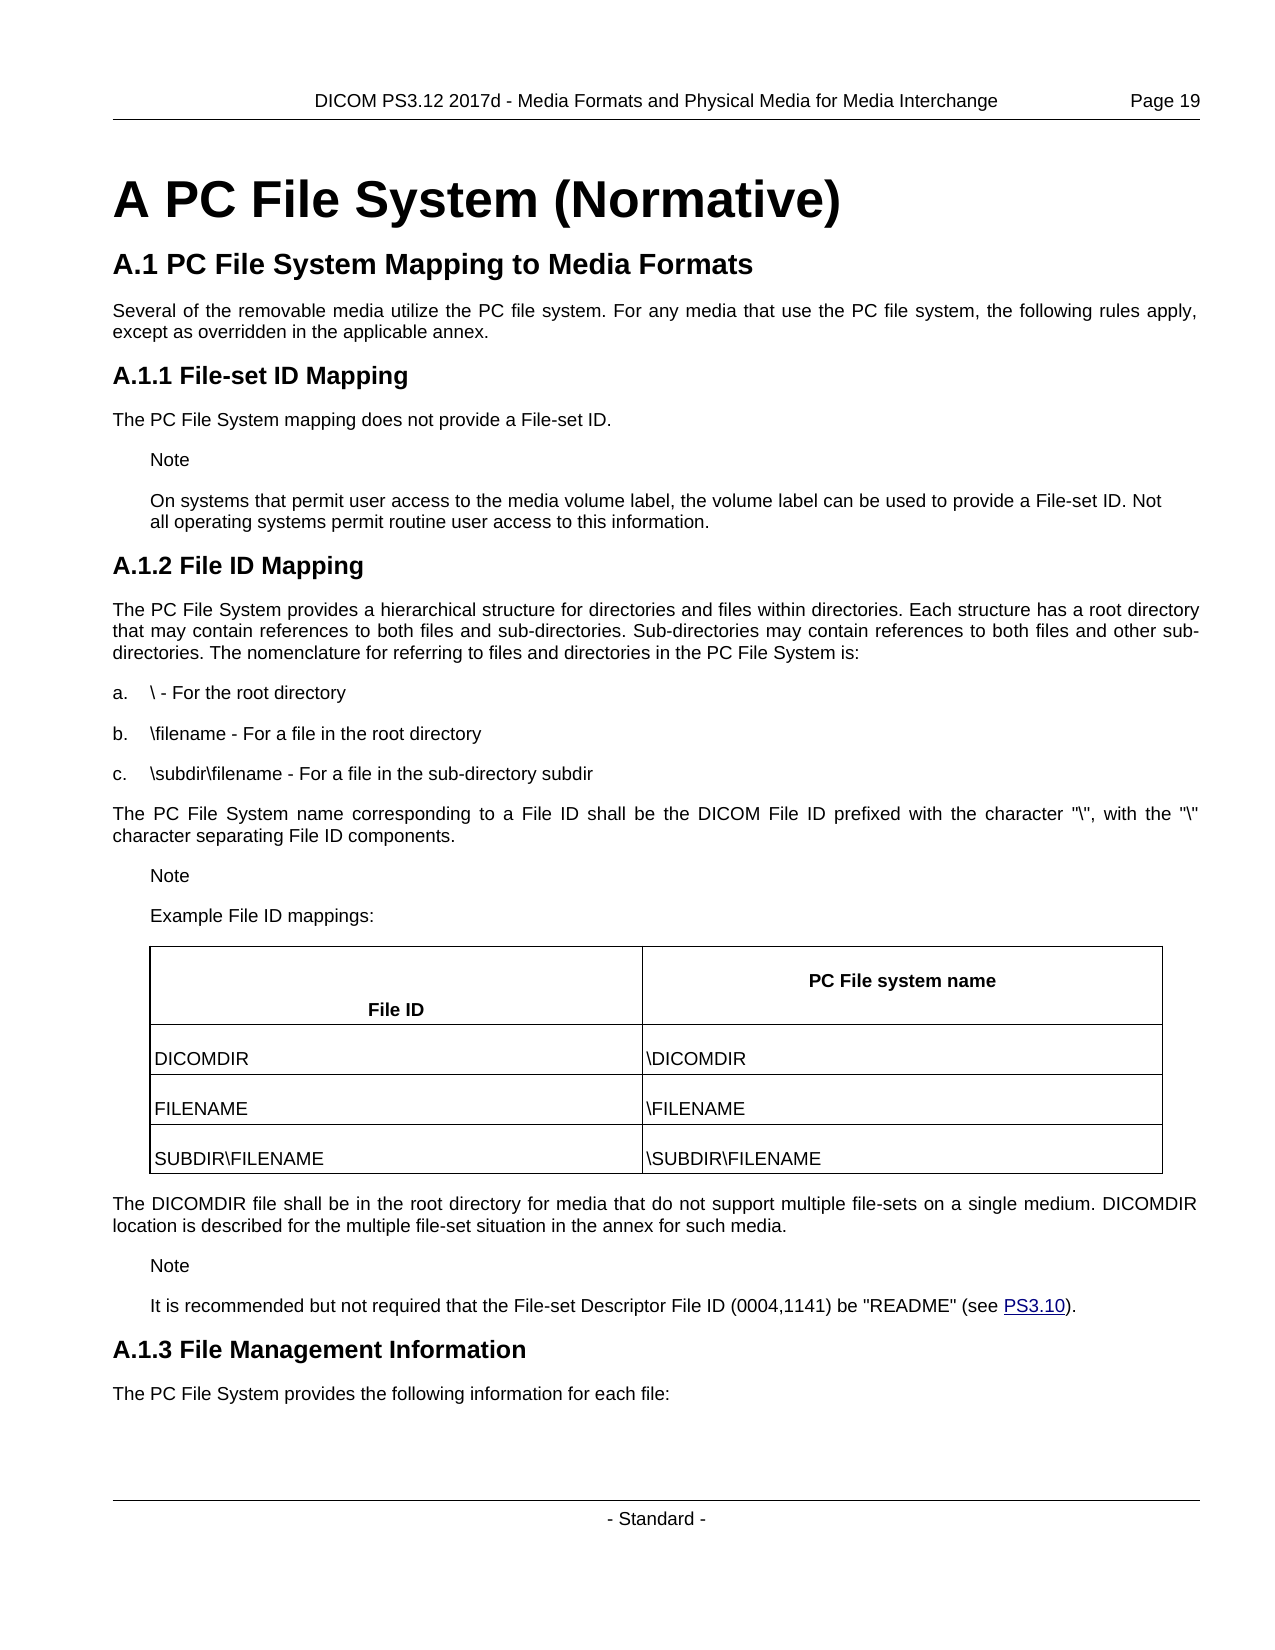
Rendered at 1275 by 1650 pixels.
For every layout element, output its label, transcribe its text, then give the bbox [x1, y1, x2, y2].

text It is recommended but not required that the File-set Descriptor File ID (0004,1141) be "README" (see PS3.10). [150, 1295, 1162, 1317]
text Note [150, 449, 1162, 471]
text The PC File System name corresponding to a File ID shall be the DICOM File ID prefixed with the character "\", with the "\" character separating File ID components. [112, 803, 1200, 846]
text A.1.3 File Management Information [112, 1335, 1200, 1364]
table_cell SUBDIR\FILENAME [151, 1125, 642, 1173]
text The PC File System provides a hierarchical structure for directories and files within directories. Each structure has a root directory that may contain references to both files and sub-directories. Sub-directories may contain references to both files and other sub-directories. The nomenclature for referring to files and directories in the PC File System is: [112, 599, 1200, 663]
table_header PC File system name [643, 947, 1162, 1024]
text The DICOMDIR file shall be in the root directory for media that do not support multiple file-sets on a single medium. DICOMDIR location is described for the multiple file-set situation in the annex for such media. [112, 1193, 1200, 1236]
list \ - For the root directory [112, 682, 1200, 704]
table_cell \DICOMDIR [643, 1025, 1162, 1074]
table_cell FILENAME [151, 1075, 642, 1123]
table_cell \SUBDIR\FILENAME [643, 1125, 1162, 1173]
text A.1.2 File ID Mapping [112, 551, 1200, 580]
text Example File ID mappings: [150, 905, 1162, 927]
list \filename - For a file in the root directory [112, 722, 1200, 744]
table_cell DICOMDIR [151, 1025, 642, 1074]
text On systems that permit user access to the media volume label, the volume label can be used to provide a File-set ID. Not all operating systems permit routine user access to this information. [150, 489, 1162, 532]
list \subdir\filename - For a file in the sub-directory subdir [112, 763, 1200, 784]
text A.1.1 File-set ID Mapping [112, 361, 1200, 390]
text A PC File System (Normative) [112, 169, 1200, 228]
text The PC File System mapping does not provide a File-set ID. [112, 409, 1200, 430]
table_header File ID [151, 947, 642, 1024]
text Note [150, 865, 1162, 887]
table_cell \FILENAME [643, 1075, 1162, 1123]
text A.1 PC File System Mapping to Media Formats [112, 247, 1200, 281]
text Note [150, 1255, 1162, 1276]
text Several of the removable media utilize the PC file system. For any media that use the PC file system, the following rules apply, except as overridden in the applicable annex. [112, 299, 1200, 342]
text The PC File System provides the following information for each file: [112, 1383, 1200, 1404]
